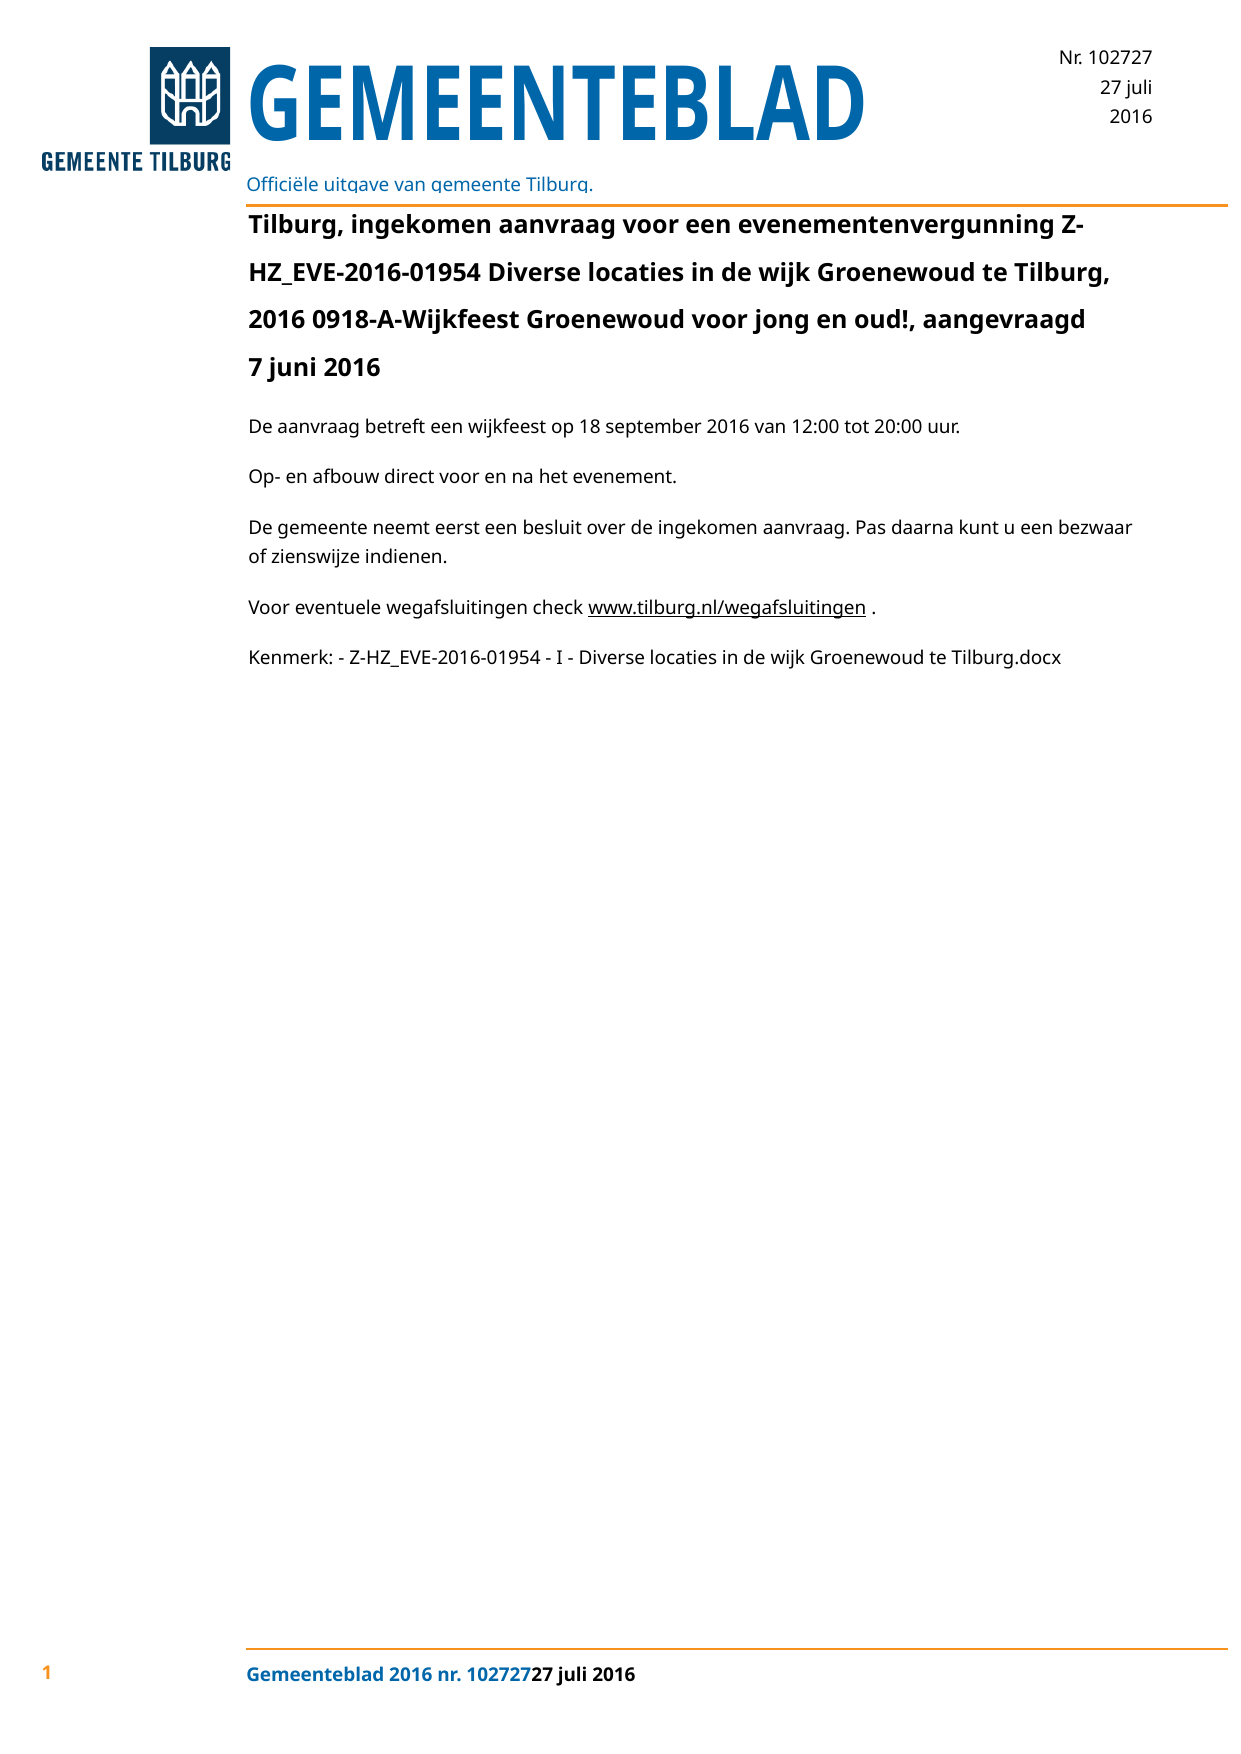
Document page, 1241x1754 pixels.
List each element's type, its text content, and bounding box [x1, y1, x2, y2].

text Tilburg, ingekomen aanvraag voor een evenementenvergunning Z-HZ_EVE-2016-01954 Diverse locaties in de wijk Groenewoud te Tilburg, 2016 0918-A-Wijkfeest Groenewoud voor jong en oud!, aangevraagd 7 juni 2016 [248, 207, 1152, 384]
text Voor eventuele wegafsluitingen check www.tilburg.nl/wegafsluitingen . [248, 594, 1152, 620]
text Kenmerk: - Z-HZ_EVE-2016-01954 - I - Diverse locaties in de wijk Groenewoud te Tilburg.docx [248, 644, 1152, 670]
text Op- en afbouw direct voor en na het evenement. [248, 463, 1152, 489]
text De aanvraag betreft een wijkfeest op 18 september 2016 van 12:00 tot 20:00 uur. [248, 413, 1152, 439]
text De gemeente neemt eerst een besluit over de ingekomen aanvraag. Pas daarna kunt u een bezwaar of zienswijze indienen. [248, 514, 1152, 569]
picture [41, 47, 231, 172]
